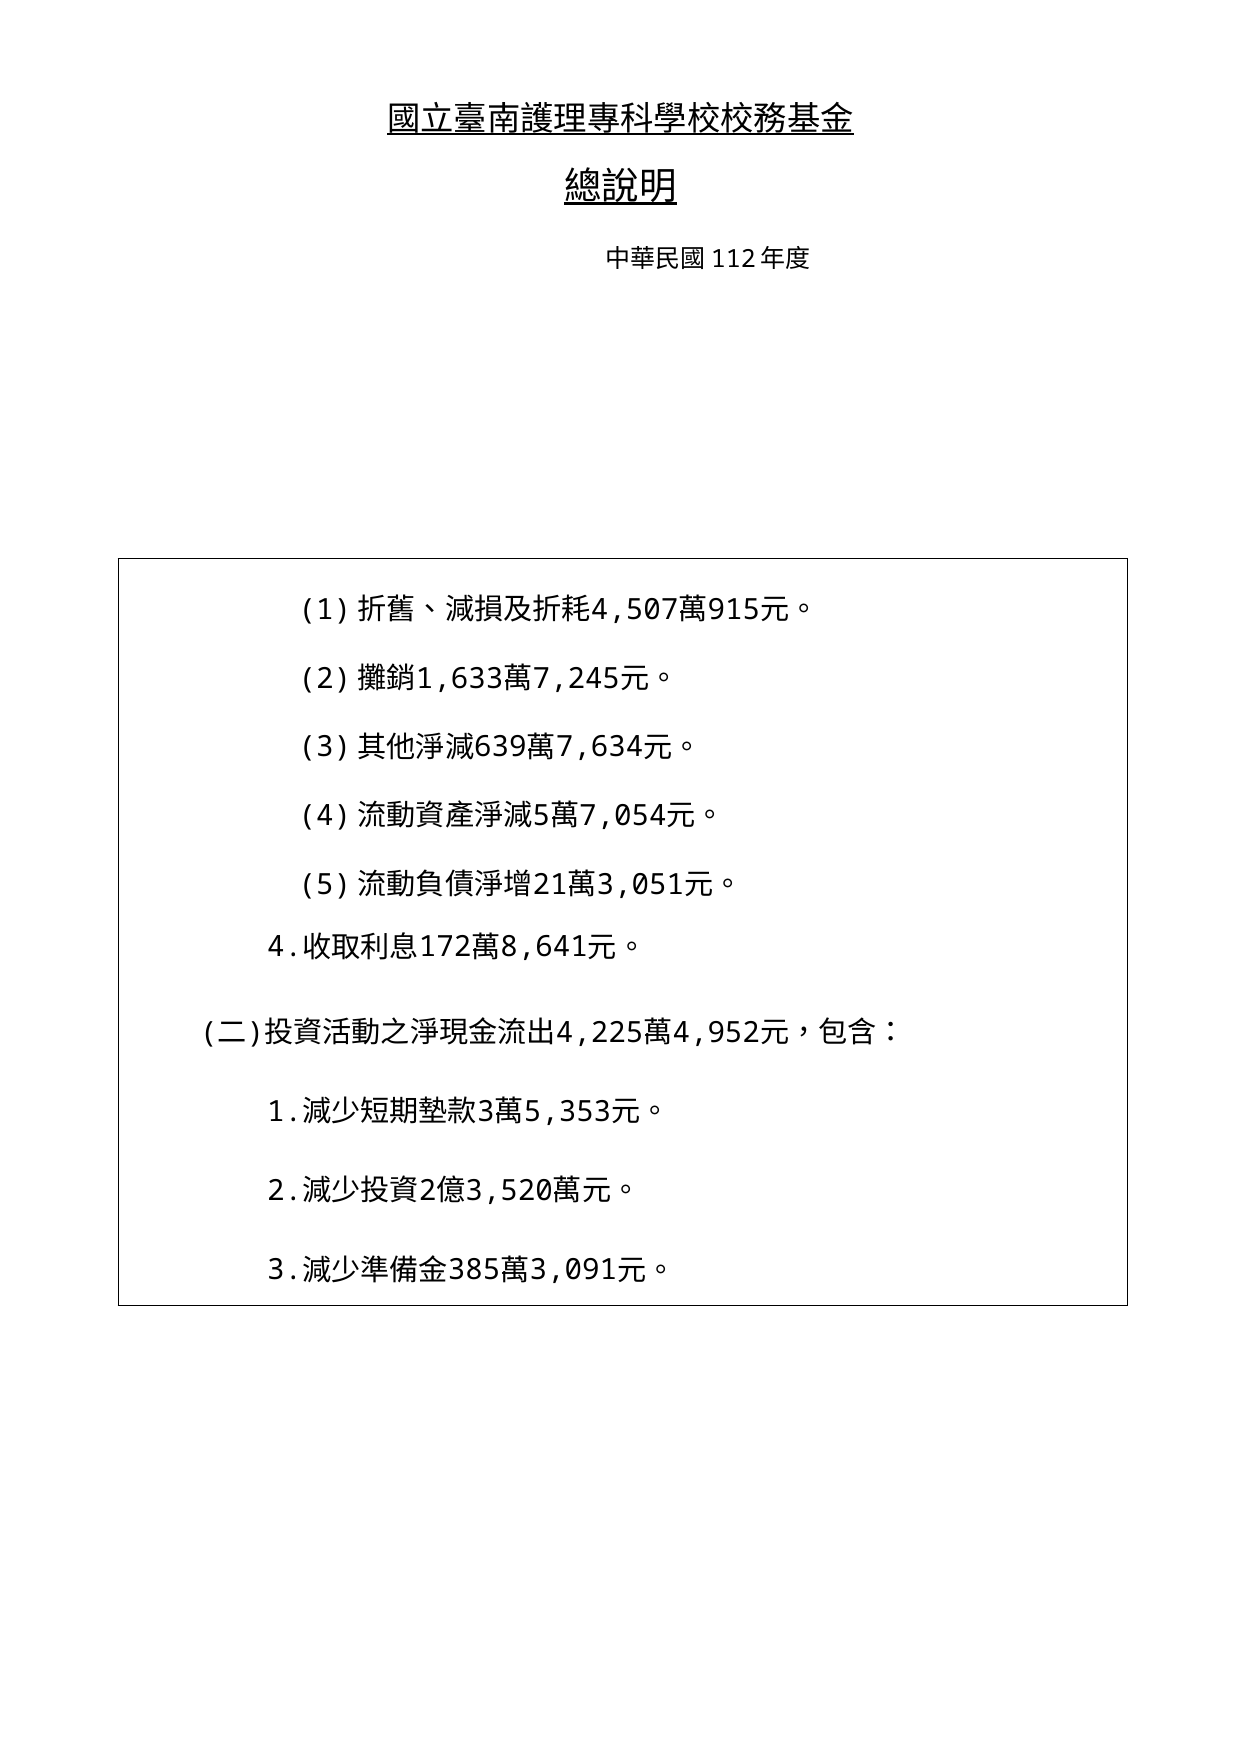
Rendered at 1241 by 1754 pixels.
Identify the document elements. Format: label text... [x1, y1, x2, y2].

table_header 一、業務計畫實施績效： (一)教學品質之提升： 建構優質化的教務資訊系統，適時維護、主動更新及添購教學設備以利教學活動進行。建立E化線上教學與學習環境，建置及推動課程地圖，並維護學生學習歷程檔案。持續推動跨域多元課程、微學分課程及全英語(EMI)課程，並訂定相關辦法，111學年度第2學期期中考試全校學生不及格比率為55.5％，透過成績預警系統，進行學習成效不佳學生輔導。授課教師提供每週四小時課後輔導時間（office hours），以加強學生學習成效，使該學期總成績不及格比率降低為19.4％。 同時獎勵學業成績優秀學生，111 學年度優秀學生受獎人次共214人次，合計獎金447,000元；獎勵優秀入學新生計畫，每年公開表揚「5A獎5萬」及頒發優秀新生獎勵，112學年度共8名新生獲獎，另配合多元選才專案計畫、技優領航計畫，對學生所繳交之學習歷程檔案，建立評量尺規，推動評分補助系統及其他招生專業化配套措施等，建立學習標竿，提升同儕學習成效。 於111學年擴充Moodle教師上傳數位教材報表功能，並委外進行維運平臺功能，以便師生使用與管理數位教材；為提高師生平臺使用率，鼓勵教師上傳課程相關資料至平臺，112年度教師檔案上傳率100％。在教師增能上，112學年辦理教師研習（19場）並規劃多元主題如:精進創新、教學實踐研究案撰寫要點、雙語教學、STEM教學、數位教學、自主學習及多元評量等主題，擴展視野，引進教學新知與科技策略。112年總計教師社群召集人(4位教師)，23位教師申請教學助理，並補助創新教學研究（4件）及數位教材製作（27人次教師），共計有42門課程及1,878人次受惠。學生經歷創新教學現場後，根據其回饋，接受度較高之數位教材為技術影片及互動教材，理由是可於課後自主學習、增加課程熟悉度並多次複習，進而達到提升學習成效。此外，獲得精進教學獎勵的教師，帶領學生參與【2023台語漢詩吟唱賽】分別榮獲全國第二名及佳作之殊榮。綜上所述，校內教學相關系統效能之提升，加上校內之創新教學相關計畫補助，對教師乃為加乘之效果，其成果反應在教師專業知能、教學模式及教學方法之改善及整體教學品質之提升。 (二)學術研究水準之提升： 積極推動各單位及教師與國內外相關學者或學術機構學術交流與合作，並辦理教師論文發表補助，獎勵教師論文、教學實務或技術報告發表與升等，鼓勵教師自我成長，各教學小組成立讀書會及研究會，彼此分享教學與研究成果。 (三)與業界或學術界簽約發展實質合作夥伴關係，並推動已簽約之策 略聯盟單位實質合作事項： 已與20間醫院、13間學校（含2間國外大學）、17間業界、社團法人台灣健康教育推廣協會暨臺南市護理師護士公會等單位簽訂合作夥伴關係，發展實質合作辦理產學合作計畫案計13件。102~112年度教師簽訂廠商全額出資之產學研究案全校合計166件，總金額53,228,394元。其中化妝品應用科為113件，金額合計23,190,825元；老人服務事業科為31件，金額合計28,457,319元；護理科為22件，金額合計1,580,250元。其中產學研究案之合作夥伴包含：臺鹽公司、中油公司、SGS、工研院、菲蘇德美、法儂、綠祚、荷柏園、維格醫美、施舒雅、媚登峰、佐登妮思、名留、蘿蔓菲婚紗、獨角獸、耀然、昇宏、竹門、晶凝、頂郁、金美克能、麗臺科技、晒亞生醫、瑛誼綠科技、瑞格藥品、愛瑪妮生物科技、抱抱國際有限公司、莎士比亞婚紗攝影禮服社、財團法人高雄市私立基督教山地育幼院、高雄榮民總醫院臺南分院、臺灣護理學會、嘉義基督教醫院、衛福部、勞動部勞動力發展署雲嘉南分署、社團法人高雄市社會工作師公會、臺南市政府、財團法人高雄市華仁社會福利慈善基金會、愛&喜び株式会社、寶桑社會企業社附設臺東縣私立寶桑居家長照機構、永大書局有限公司、彰化縣婚禮設計服務人員職業工會、惠聖元企業社、財團法人樹河社會福利基金會附設悠然山莊安養中心、戴德森醫療財團法人嘉義基督教醫院、昕曜媄生醫股份有限公司、臺中市政府社會局、屏東縣政府等。 (四)落實學生實習教學，提升學生專業能力與證照錄取率： 促進學生優良實習品質，積極開闢優良實習場所，目前護 理科有26個實習合作場所，化妝品應用科有27個實習合作場所，老人服務事業科有29個實習合作場所，讓學生實際參與實習工作，落實教育部校外實習計畫。為維護實習學生安全及權益，辦理學生實習體檢作業及意外醫療平安保險;另外，每學期由主管或導師、教師不定時訪視並關懷實習學生，並建立實習機構教學品質評核機制，以促進學生實習適應力與學習成效；充實校內技能病房設備，讓學生分組練習時，都有實作機會；定期舉辦校外醫院或長照機構參訪、研討，掌握社會脈動，提升學生護理師證照考取率，112年護理師證照通過率達77.92％；112年美容丙級技術士檢定考試通過率100％、美容乙級技術士檢定考試通過率94.87％、化學丙級技術士檢定考試通過率73.91％、NAHA&VSBAM雙認證國際芳療證照通過率100％、NCCA凝膠指甲初級技術師證通過率90.24％、NCCA美睫初級技術師證通過率80％、日本化粧體操指導士證照通過率90.11％、日本臨床化粧指導士證照通過率91.21％；112年老人服務事業科照顧服務員證照共計65名通過，通過率達100％，高考社會工作師證照通過4人，通過率40％。 (五)加強學生輔導工作，提升學生學習與成長： 有效建立學校行政單位與師生溝通管道，營造安全祥和之校園環境；推動學生自治，輔導學生成立各種學生自治團體及社團，透過社團活動與社區、志工服務，建立對社會的責任感，俾利學生之學習與成長；重視心理輔導，強化導師輔導功能，適時發現學生偏差或異常行為；並介入輔導；結合國防知性之旅參訪，拓展師生全民國防理念及防衛認知，並延展職涯規劃；強化品格素養，從新生入學即培養與深耕落實；強化體育教育和衛生保健教育，舉辦各項班際運動競賽活動，以培養團隊精神並加強體適能訓練，定期辦理健康促進活動及相關衛生教育之專題演講，提升學生照顧自己與他人之能力。 (六)加強校區各項建設，提升學習之優質環境： 本校目前總樓地板面積已達到48,909平方公尺，提供學生理論與實務結合的臨床實習環境，及足夠的師生教學研究空間，有效提升師生教學與學習之品質；另外亦提供適當的宿舍空間，以確保外地新生均能住進宿舍，並照顧經濟弱勢學生，使其能安心就學。本年度進行既有校舍之改善，辦理「晨晞樓專業教室整修工程」及「化妝品應用科專業教室整修及電力改善工程」，又持續辦理老舊冷氣汰換，以節約用電。 (七)提升圖書館資訊服務，強化網路設備效能及資訊安全，以支援教學： 強化以學術科(中心)為特色的核心館藏，配合學校高等教育深耕計畫、校務發展特色躍升計畫，訂購專業中西文紙本期刊90種、中西文資料庫7種，購置中西文圖書1,211冊、視聽資料212套，中文電子書124冊，維持各科(中心)相關圖書及期刊的穩定成長，強化健康照護與化妝品應用核心館藏，並持續建置智慧財產權、性別主流化及原住民族等特色館藏。參與國內5個資源共享聯盟，透過館際合作方式，提供文獻傳遞38件，館際借書170件，並採購共用性資料庫21種，提供全方位讀者服務。購置讀者密碼管理模組及帳號整合模組，強化圖書館系統「身分驗證管理」之防護基準，並與教務系統介接，同步即時更新學生資料，提供更安全不受限的服務。辧理8場新生圖書館利用指導課程，5場圖書館電子資源利用課程，11場閱讀推廣活動，增進教學成效。 佈建校園無線網路基地台，改善後本校公共區域及教學區，皆支援最新Wi-Fi 6無線網路；採購本校核心交換器(Core Switch)及宿舍邊際交換器(edge switch)提升網路設備妥善率，建置網路入侵防禦系統(NIPS)，持續控管校園網路IP address使用，電腦病毒掃描及流量監控；加強資訊安全：郵件過濾器(Spam)授權購買、防毒軟體趨勢科技Trend Micro Education Suite(大專院校單項產品全校授權)及社交工程演練；持續加強資訊安全及推動校園資訊安全之觀念：辦理資訊安全及個人資料及教育訓練(線上)、個人資料事故應變演練暨與辦理教育訓練(線上)。持續維運虛擬平台：升級虛擬平台作業系統軟體、虛擬平台備份軟體(全部共一個軟體，依CPU數購買多份授權)及伺服器(含儲存設備)。持續維護本校無障礙網頁。租用中華電信數據電路及hicloud雲儲存服務，以強化異地備份提升網路服務。 二、收支餘絀情形： (一)收入決算與收入預算比較情形： 1.業務收入：本年度決算數3億4,523萬2,028元，較預算數3億3,286萬元，增加1,237萬2,028元，增加3.72％，差異原因分析如下： 學雜費收入：本年度決算數6,310萬2,607元，較預算數6,124萬元，增加186萬2,607元，增加3.04％。 學雜費減免(-)：本年度決算數690萬5,261元，較預算數661萬元，增加29萬5,261元，增加4.47％，主要係因申請學雜費減免之學生數較預計增加。 建教合作收入：本年度決算數1,663萬8,228元，較預算數1,100萬元，增加563萬8,228元，增加51.26％，主要係各類委辦計畫案收入較預計增加。 推廣教育收入：本年度決算數496萬84元，較預算數350萬元，增加146萬84元，增加41.72％，主要係因推廣課程報名人數增加，收入較預計增加。 學校教學研究補助收入：本年度決算數2億2,338萬9,000元，等於預算數2億2,338萬9,000元。 其他補助收入：本年度決算數4,403萬9,880元，較預算數4,031萬1,000元，增加372萬8,880元，增加9.25％，主要係教育部補助之計畫收入較預計增加。 雜項業務收入：本年度決算數7,490元，較預算數3萬元，減少2萬2,510元，減少75.03％，主要係辦理招生業務之收入較預計減少。 2.業務外收入：本年度決算數2,898萬9,375元，較預算數1,512萬元，增加1,386萬9,375元，增加91.73％，差異原因分析如下： 利息收入：本年度決算數1,060萬3,252元，較預算數500萬元，增加560萬3,252元，增加112.07％，主要係利率調升及定期存款金額增加致利息收入較預計增加。 資產使用及權利金收入：本年度決算數987萬494元，較預算數900萬元，增加87萬494元，增加9.67％，主要係學生住宿費收入較預計增加。 違規罰款收入：本年度決算數2,321元，較預算數2萬元，減少1萬7,679元，減少88.40％，主要係廠商違約金收入較預計減少。 受贈收入：本年度決算數786萬7,801元，較預算數80萬元，增加706萬7,801元，增加883.48％，主要係接受各界捐款收入較預計增加。 賠(補)償收入：本年度決算數2萬4,300元，較預算數0元，增加2萬4,300元，主要係遺失財產賠償收入較預計增加。 雜項收入：本年度決算數62萬1,207元，較預算數30萬元，增加32萬1,207元，增加107.07％，主要係收取成績單等收入較預計增加。 (二)支出決算與支出預算比較情形： 1.業務成本與費用：本年度決算數3億8,228萬8,054元，較預算數3億6,487萬7,000元，增加1,741萬1,054元，增加4.77％，差異原因分析如下： 教學研究及訓輔成本：本年度決算數2億6,474萬6,671元，較預算數2億6,192萬7,000元，增加281萬9,671元，增加1.08％，主要係用人費用之正式員額薪資較預算數增加。 建教合作成本：本年度決算數1,631萬2,944元，較預算數900萬4,000元，增加730萬8,944元，增加81.17％，主要係各類委辦計畫案收入較預計增加，成本相對增加。 推廣教育成本：本年度決算數324萬1,514元，較預算數179萬8,000元，增加144萬3,514元，增加80.28％，主要係因課程開班數增加，成本相對增加。 學生公費及獎勵金：本年度決算數3,238萬4,924元，較預算數2,621萬元，增加617萬4,924元，增加23.56％，主要係對學生之獎勵金及補助較預計增加。 管理及總務費用－管理費用及總務費用：本年度決算數6,559萬4,911元，較預算數6,590萬8,000元，減少31萬3,089元，減少0.48％，主要係不動產、廠房及設備折舊較預計減少。 其他業務費用－雜項業務費用：本年度決算數7,090元，較預算數3萬元，減少2萬2,910元，減少76.37％，主要係辦理招生業務之收入減少，相關費用相對減少。 2.業務外費用－雜項費用：本年度決算數1,781萬4,754元，較預算數1,130萬4,000元，增加651萬754元，增加57.60％，主要係學生宿舍相關支出增加。 (三)決算與預算餘絀比較情形： 1.業務賸餘(短絀)：本年度決算業務短絀3,705萬6,026元，較預算短絀數3,201萬7,000元，增加短絀503萬9,026元，主要係建教合作成本增加。 2.業務外賸餘(短絀)：本年度決算業務外賸餘1,117萬4,621元，較預算賸餘數381萬6,000元，增加賸餘735萬8,621元，主要係受贈收入增加。 3.本期賸餘(短絀)：本年度決算短絀2,588萬1,405元，較預算短絀數2,820萬1,000元，減少短絀231萬9,595元，主要係受贈收入增加。 三、餘絀撥補實況： 本期短絀2,588萬1,405元，前期未分配賸餘3,110萬5,385元，本年度未分配賸餘522萬3,980元，待填補之短絀0元。 四、現金流量結果： 本年度決算現金及約當現金淨增1,130萬8,907元，較預算現金及約當現金淨增3,157萬2,000元，減少2,026萬3,093元，其原因如下： (一)業務活動之淨現金流入2,052萬4,615元，包含： 1.本年度決算短絀2,588萬1,405元。 2.利息收入之調整減列1,060萬3,252元。 3.調整項目5,528萬631元，包含： 折舊、減損及折耗4,507萬915元。 攤銷1,633萬7,245元。 其他淨減639萬7,634元。 流動資產淨減5萬7,054元。 流動負債淨增21萬3,051元。 4.收取利息172萬8,641元。 (二)投資活動之淨現金流出4,225萬4,952元，包含： 1.減少短期墊款3萬5,353元。 2.減少投資2億3,520萬元。 3.減少準備金385萬3,091元。 4.減少不動產、廠房及設備8,833元。 5.收取利息875萬9,233元。 6.增加流動金融資產2億5,970萬元。 7.增加不動產、廠房及設備2,613萬5,571元。 8.增加無形資產389萬7,829元。 9.增加其他資產37萬8,062元。 (三)籌資活動之淨現金流入3,303萬9,244元，包含： 1.增加其他負債1,133萬217元。 2.增加基金3,262萬5,030元。 3.減少其他負債1,091萬6,003元。 (四)不影響現金流量之投資與籌資活動，包含： 1.退休離職準備金與應付退休及離職金因計息同額增加之金額1萬3,240元。 2.其他準備金與遞延收入同額增加之金額9萬9,250元。 3.不動產、廠房及設備(什項設備)與遞延收入同額增加之金額62萬7,000元。 4.無形資產與遞延收入同額增加之金額8萬9,250元。 5.應付代管資產轉列受贈公積之金額179萬6,016元。 6.特別公積全數轉列基金之金額4,924萬734元。 五、資產負債情況： (一)本年度決算資產總計23億3,203萬6,738元，包含： 1.流動資產6億5,549萬1,846元，占資產總額28.11％。 2.投資、長期應收款、貸墊款及準備金2億3,234萬6,727元，占資產總額9.96％。 3.不動產、廠房及設備8億6,870萬5,688元，占資產總額37.25％。 4.無形資產2,691萬2,426元，占資產總額1.15％。 5.其他資產5億4,858萬51元，占資產總額23.52％。 (二)負債總計5億4,424萬8,659元，占負債及淨值總額23.34％，包含： 1.流動負債2,687萬5,669元，占負債及淨值總額1.15％。 2.其他負債5億1,737萬2,990元，占負債及淨值總額22.19％。 (三)淨值總計17億8,778萬8,079元，占負債及淨值總額76.66％，包含： 1.基金16億1,620萬7,390元，占負債及淨值總額69.30％。 2.公積1億6,635萬6,709元，占負債及淨值總額7.13％。 3.累積賸餘522萬3,980元，占負債及淨值總額0.22％。 六、其他：為辦理教育部專項補助計畫所需，本年度先行辦理並補辦114年度一般建築及設備計畫預算633萬7,000元，奉行政院112年12月5日院授教字第1124401435C號函同意。 [119, 559, 1127, 1305]
